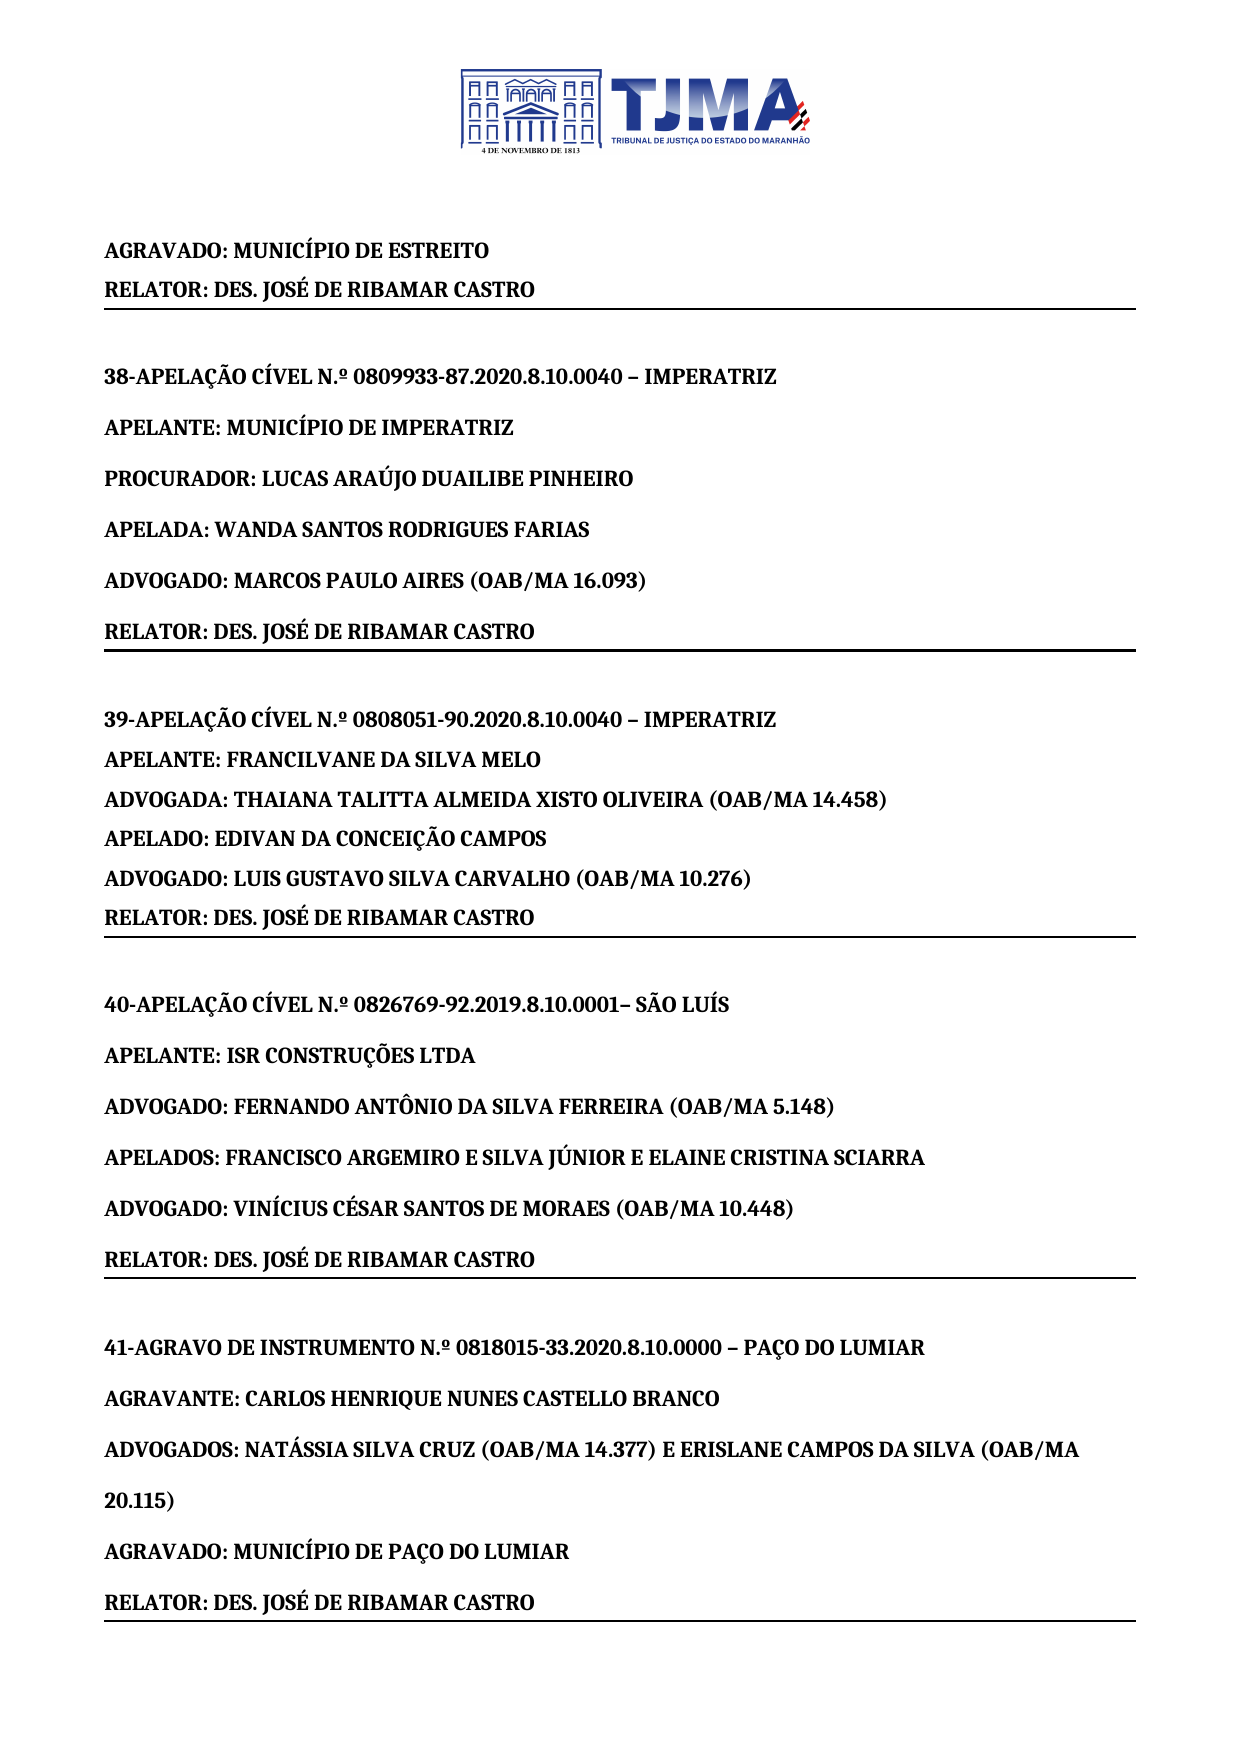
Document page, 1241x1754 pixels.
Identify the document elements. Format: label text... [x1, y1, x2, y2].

text AGRAVANTE: CARLOS HENRIQUE NUNES CASTELLO BRANCO [104, 1386, 1136, 1412]
text 39-APELAÇÃO CÍVEL N.º 0808051-90.2020.8.10.0040 – IMPERATRIZ [104, 706, 1136, 733]
text APELADA: WANDA SANTOS RODRIGUES FARIAS [104, 517, 1136, 543]
text ADVOGADO: LUIS GUSTAVO SILVA CARVALHO (OAB/MA 10.276) [104, 866, 1136, 892]
text ADVOGADOS: NATÁSSIA SILVA CRUZ (OAB/MA 14.377) E ERISLANE CAMPOS DA SILVA (OAB/MA [104, 1437, 1136, 1463]
text PROCURADOR: LUCAS ARAÚJO DUAILIBE PINHEIRO [104, 466, 1136, 492]
text 40-APELAÇÃO CÍVEL N.º 0826769-92.2019.8.10.0001– SÃO LUÍS [104, 992, 1136, 1018]
text APELANTE: MUNICÍPIO DE IMPERATRIZ [104, 414, 1136, 441]
text ADVOGADA: THAIANA TALITTA ALMEIDA XISTO OLIVEIRA (OAB/MA 14.458) [104, 787, 1136, 813]
text RELATOR: DES. JOSÉ DE RIBAMAR CASTRO [104, 905, 1136, 936]
picture [460, 69, 810, 155]
text RELATOR: DES. JOSÉ DE RIBAMAR CASTRO [104, 277, 1136, 308]
text APELADOS: FRANCISCO ARGEMIRO E SILVA JÚNIOR E ELAINE CRISTINA SCIARRA [104, 1145, 1136, 1171]
text 41-AGRAVO DE INSTRUMENTO N.º 0818015-33.2020.8.10.0000 – PAÇO DO LUMIAR [104, 1334, 1136, 1361]
text APELANTE: ISR CONSTRUÇÕES LTDA [104, 1043, 1136, 1069]
text APELADO: EDIVAN DA CONCEIÇÃO CAMPOS [104, 826, 1136, 852]
text ADVOGADO: FERNANDO ANTÔNIO DA SILVA FERREIRA (OAB/MA 5.148) [104, 1094, 1136, 1120]
text APELANTE: FRANCILVANE DA SILVA MELO [104, 747, 1136, 773]
text RELATOR: DES. JOSÉ DE RIBAMAR CASTRO [104, 1590, 1136, 1620]
text RELATOR: DES. JOSÉ DE RIBAMAR CASTRO [104, 1247, 1136, 1277]
text AGRAVADO: MUNICÍPIO DE PAÇO DO LUMIAR [104, 1539, 1136, 1565]
text ADVOGADO: VINÍCIUS CÉSAR SANTOS DE MORAES (OAB/MA 10.448) [104, 1196, 1136, 1222]
text AGRAVADO: MUNICÍPIO DE ESTREITO [104, 237, 1136, 264]
text 38-APELAÇÃO CÍVEL N.º 0809933-87.2020.8.10.0040 – IMPERATRIZ [104, 363, 1136, 390]
text RELATOR: DES. JOSÉ DE RIBAMAR CASTRO [104, 619, 1136, 649]
text 20.115) [104, 1488, 1136, 1514]
text ADVOGADO: MARCOS PAULO AIRES (OAB/MA 16.093) [104, 568, 1136, 594]
